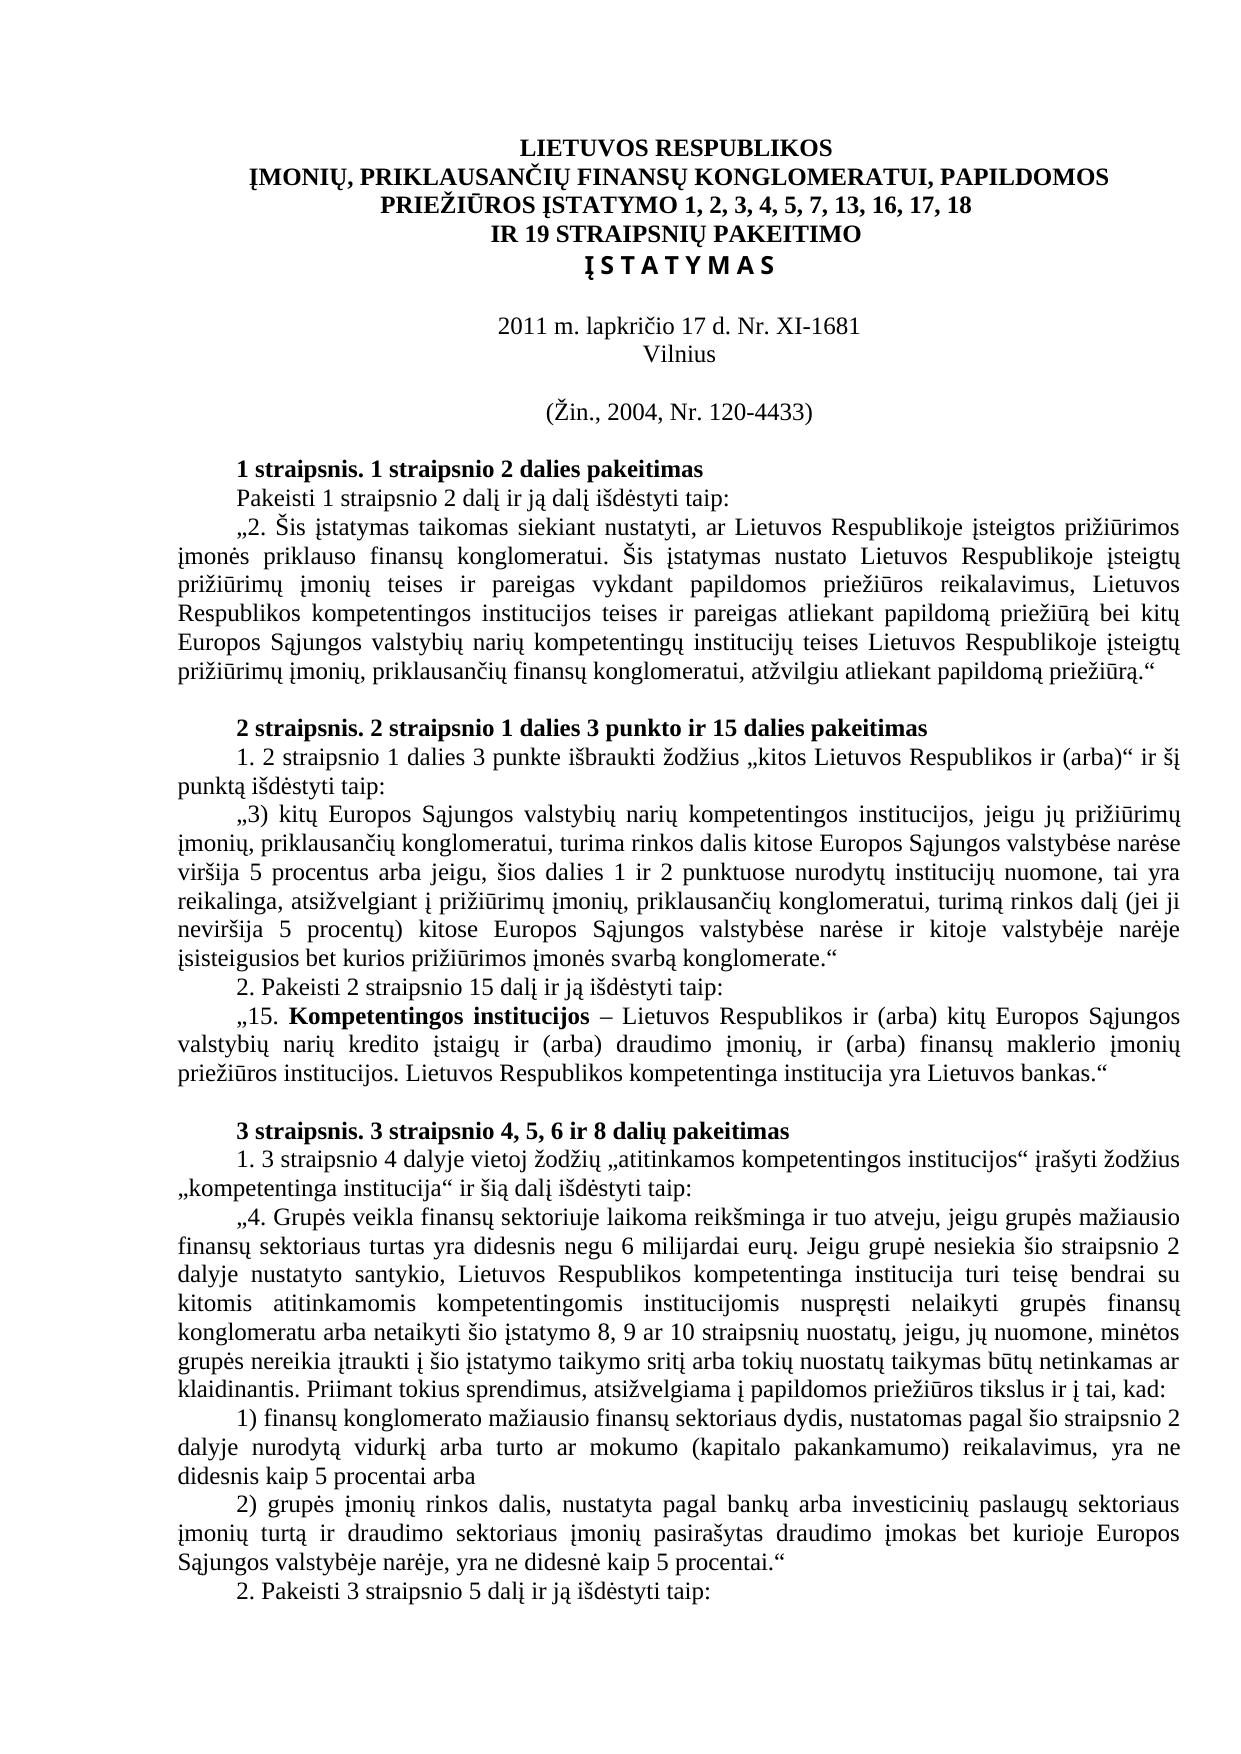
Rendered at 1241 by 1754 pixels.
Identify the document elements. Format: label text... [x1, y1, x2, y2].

text ĮMONIŲ, PRIKLAUSANČIŲ FINANSŲ KONGLOMERATUI, PAPILDOMOS PRIEŽIŪROS ĮSTATYMO 1, 2, 3, 4, 5, 7, 13, 16, 17, 18 IR 19 STRAIPSNIŲ PAKEITIMO [177, 162, 1181, 248]
text „3) kitų Europos Sąjungos valstybių narių kompetentingos institucijos, jeigu jų prižiūrimų įmonių, priklausančių konglomeratui, turima rinkos dalis kitose Europos Sąjungos valstybėse narėse viršija 5 procentus arba jeigu, šios dalies 1 ir 2 punktuose nurodytų institucijų nuomone, tai yra reikalinga, atsižvelgiant į prižiūrimų įmonių, priklausančių konglomeratui, turimą rinkos dalį (jei ji neviršija 5 procentų) kitose Europos Sąjungos valstybėse narėse ir kitoje valstybėje narėje įsisteigusios bet kurios prižiūrimos įmonės svarbą konglomerate.“ [177, 799, 1181, 972]
text (Žin., 2004, Nr. 120-4433) [177, 397, 1181, 426]
text „4. Grupės veikla finansų sektoriuje laikoma reikšminga ir tuo atveju, jeigu grupės mažiausio finansų sektoriaus turtas yra didesnis negu 6 milijardai eurų. Jeigu grupė nesiekia šio straipsnio 2 dalyje nustatyto santykio, Lietuvos Respublikos kompetentinga institucija turi teisę bendrai su kitomis atitinkamomis kompetentingomis institucijomis nuspręsti nelaikyti grupės finansų konglomeratu arba netaikyti šio įstatymo 8, 9 ar 10 straipsnių nuostatų, jeigu, jų nuomone, minėtos grupės nereikia įtraukti į šio įstatymo taikymo sritį arba tokių nuostatų taikymas būtų netinkamas ar klaidinantis. Priimant tokius sprendimus, atsižvelgiama į papildomos priežiūros tikslus ir į tai, kad: [177, 1202, 1181, 1403]
text Vilnius [177, 339, 1181, 368]
text ĮSTATYMAS [177, 248, 1181, 282]
text 1. 3 straipsnio 4 dalyje vietoj žodžių „atitinkamos kompetentingos institucijos“ įrašyti žodžius „kompetentinga institucija“ ir šią dalį išdėstyti taip: [177, 1144, 1181, 1202]
text 3 straipsnis. 3 straipsnio 4, 5, 6 ir 8 dalių pakeitimas [177, 1116, 1181, 1144]
text „2. Šis įstatymas taikomas siekiant nustatyti, ar Lietuvos Respublikoje įsteigtos prižiūrimos įmonės priklauso finansų konglomeratui. Šis įstatymas nustato Lietuvos Respublikoje įsteigtų prižiūrimų įmonių teises ir pareigas vykdant papildomos priežiūros reikalavimus, Lietuvos Respublikos kompetentingos institucijos teises ir pareigas atliekant papildomą priežiūrą bei kitų Europos Sąjungos valstybių narių kompetentingų institucijų teises Lietuvos Respublikoje įsteigtų prižiūrimų įmonių, priklausančių finansų konglomeratui, atžvilgiu atliekant papildomą priežiūrą.“ [177, 512, 1181, 684]
text 1. 2 straipsnio 1 dalies 3 punkte išbraukti žodžius „kitos Lietuvos Respublikos ir (arba)“ ir šį punktą išdėstyti taip: [177, 742, 1181, 799]
text Pakeisti 1 straipsnio 2 dalį ir ją dalį išdėstyti taip: [177, 483, 1181, 512]
text 2. Pakeisti 2 straipsnio 15 dalį ir ją išdėstyti taip: [177, 972, 1181, 1001]
text 1) finansų konglomerato mažiausio finansų sektoriaus dydis, nustatomas pagal šio straipsnio 2 dalyje nurodytą vidurkį arba turto ar mokumo (kapitalo pakankamumo) reikalavimus, yra ne didesnis kaip 5 procentai arba [177, 1403, 1181, 1489]
text 2 straipsnis. 2 straipsnio 1 dalies 3 punkto ir 15 dalies pakeitimas [177, 713, 1181, 742]
text 2. Pakeisti 3 straipsnio 5 dalį ir ją išdėstyti taip: [177, 1576, 1181, 1604]
text 1 straipsnis. 1 straipsnio 2 dalies pakeitimas [177, 454, 1181, 483]
text 2) grupės įmonių rinkos dalis, nustatyta pagal bankų arba investicinių paslaugų sektoriaus įmonių turtą ir draudimo sektoriaus įmonių pasirašytas draudimo įmokas bet kurioje Europos Sąjungos valstybėje narėje, yra ne didesnė kaip 5 procentai.“ [177, 1489, 1181, 1576]
text LIETUVOS RESPUBLIKOS [177, 133, 1181, 162]
text „15. Kompetentingos institucijos – Lietuvos Respublikos ir (arba) kitų Europos Sąjungos valstybių narių kredito įstaigų ir (arba) draudimo įmonių, ir (arba) finansų maklerio įmonių priežiūros institucijos. Lietuvos Respublikos kompetentinga institucija yra Lietuvos bankas.“ [177, 1001, 1181, 1087]
text 2011 m. lapkričio 17 d. Nr. XI-1681 [177, 311, 1181, 339]
